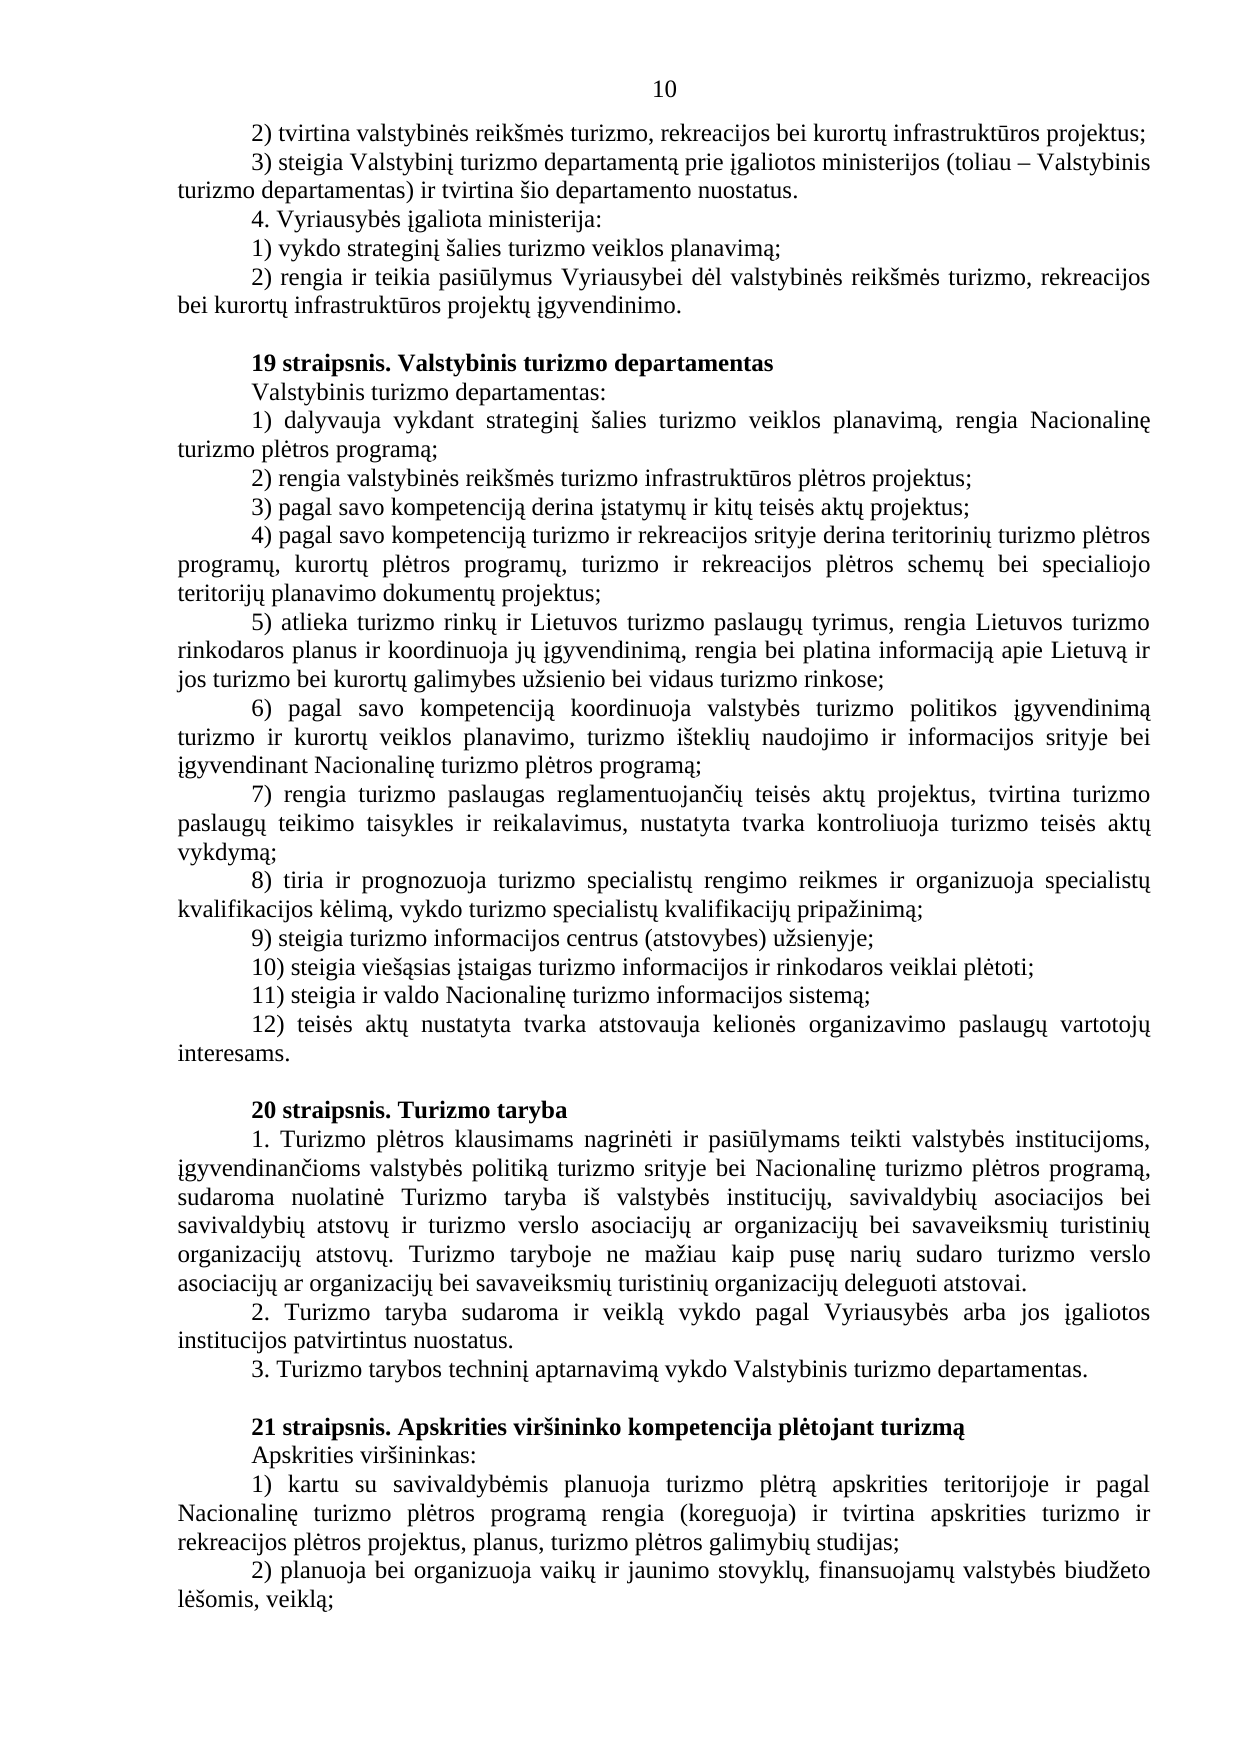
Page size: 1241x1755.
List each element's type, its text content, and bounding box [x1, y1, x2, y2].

text 2) rengia valstybinės reikšmės turizmo infrastruktūros plėtros projektus; [177, 463, 1152, 492]
text 4. Vyriausybės įgaliota ministerija: [177, 204, 1152, 233]
text 2) planuoja bei organizuoja vaikų ir jaunimo stovyklų, finansuojamų valstybės biudžeto lėšomis, veiklą; [177, 1556, 1152, 1613]
text 2) rengia ir teikia pasiūlymus Vyriausybei dėl valstybinės reikšmės turizmo, rekreacijos bei kurortų infrastruktūros projektų įgyvendinimo. [177, 262, 1152, 319]
text Valstybinis turizmo departamentas: [177, 377, 1152, 406]
text 2) tvirtina valstybinės reikšmės turizmo, rekreacijos bei kurortų infrastruktūros projektus; [177, 118, 1152, 147]
text 1) dalyvauja vykdant strateginį šalies turizmo veiklos planavimą, rengia Nacionalinę turizmo plėtros programą; [177, 406, 1152, 463]
text 8) tiria ir prognozuoja turizmo specialistų rengimo reikmes ir organizuoja specialistų kvalifikacijos kėlimą, vykdo turizmo specialistų kvalifikacijų pripažinimą; [177, 866, 1152, 923]
text 4) pagal savo kompetenciją turizmo ir rekreacijos srityje derina teritorinių turizmo plėtros programų, kurortų plėtros programų, turizmo ir rekreacijos plėtros schemų bei specialiojo teritorijų planavimo dokumentų projektus; [177, 521, 1152, 607]
text 3. Turizmo tarybos techninį aptarnavimą vykdo Valstybinis turizmo departamentas. [177, 1354, 1152, 1383]
text 2. Turizmo taryba sudaroma ir veiklą vykdo pagal Vyriausybės arba jos įgaliotos institucijos patvirtintus nuostatus. [177, 1297, 1152, 1354]
text 9) steigia turizmo informacijos centrus (atstovybes) užsienyje; [177, 923, 1152, 952]
text 1. Turizmo plėtros klausimams nagrinėti ir pasiūlymams teikti valstybės institucijoms, įgyvendinančioms valstybės politiką turizmo srityje bei Nacionalinę turizmo plėtros programą, sudaroma nuolatinė Turizmo taryba iš valstybės institucijų, savivaldybių asociacijos bei savivaldybių atstovų ir turizmo verslo asociacijų ar organizacijų bei savaveiksmių turistinių organizacijų atstovų. Turizmo taryboje ne mažiau kaip pusę narių sudaro turizmo verslo asociacijų ar organizacijų bei savaveiksmių turistinių organizacijų deleguoti atstovai. [177, 1124, 1152, 1297]
text 10) steigia viešąsias įstaigas turizmo informacijos ir rinkodaros veiklai plėtoti; [177, 952, 1152, 981]
text 3) pagal savo kompetenciją derina įstatymų ir kitų teisės aktų projektus; [177, 492, 1152, 521]
text 1) vykdo strateginį šalies turizmo veiklos planavimą; [177, 233, 1152, 262]
text 12) teisės aktų nustatyta tvarka atstovauja kelionės organizavimo paslaugų vartotojų interesams. [177, 1009, 1152, 1067]
text 20 straipsnis. Turizmo taryba [177, 1096, 1152, 1124]
text Apskrities viršininkas: [177, 1441, 1152, 1469]
text 3) steigia Valstybinį turizmo departamentą prie įgaliotos ministerijos (toliau – Valstybinis turizmo departamentas) ir tvirtina šio departamento nuostatus. [177, 147, 1152, 204]
text 11) steigia ir valdo Nacionalinę turizmo informacijos sistemą; [177, 981, 1152, 1009]
text 5) atlieka turizmo rinkų ir Lietuvos turizmo paslaugų tyrimus, rengia Lietuvos turizmo rinkodaros planus ir koordinuoja jų įgyvendinimą, rengia bei platina informaciją apie Lietuvą ir jos turizmo bei kurortų galimybes užsienio bei vidaus turizmo rinkose; [177, 607, 1152, 693]
text 7) rengia turizmo paslaugas reglamentuojančių teisės aktų projektus, tvirtina turizmo paslaugų teikimo taisykles ir reikalavimus, nustatyta tvarka kontroliuoja turizmo teisės aktų vykdymą; [177, 779, 1152, 866]
text 6) pagal savo kompetenciją koordinuoja valstybės turizmo politikos įgyvendinimą turizmo ir kurortų veiklos planavimo, turizmo išteklių naudojimo ir informacijos srityje bei įgyvendinant Nacionalinę turizmo plėtros programą; [177, 693, 1152, 779]
text 21 straipsnis. Apskrities viršininko kompetencija plėtojant turizmą [177, 1412, 1152, 1441]
text 1) kartu su savivaldybėmis planuoja turizmo plėtrą apskrities teritorijoje ir pagal Nacionalinę turizmo plėtros programą rengia (koreguoja) ir tvirtina apskrities turizmo ir rekreacijos plėtros projektus, planus, turizmo plėtros galimybių studijas; [177, 1469, 1152, 1556]
text 19 straipsnis. Valstybinis turizmo departamentas [177, 348, 1152, 377]
